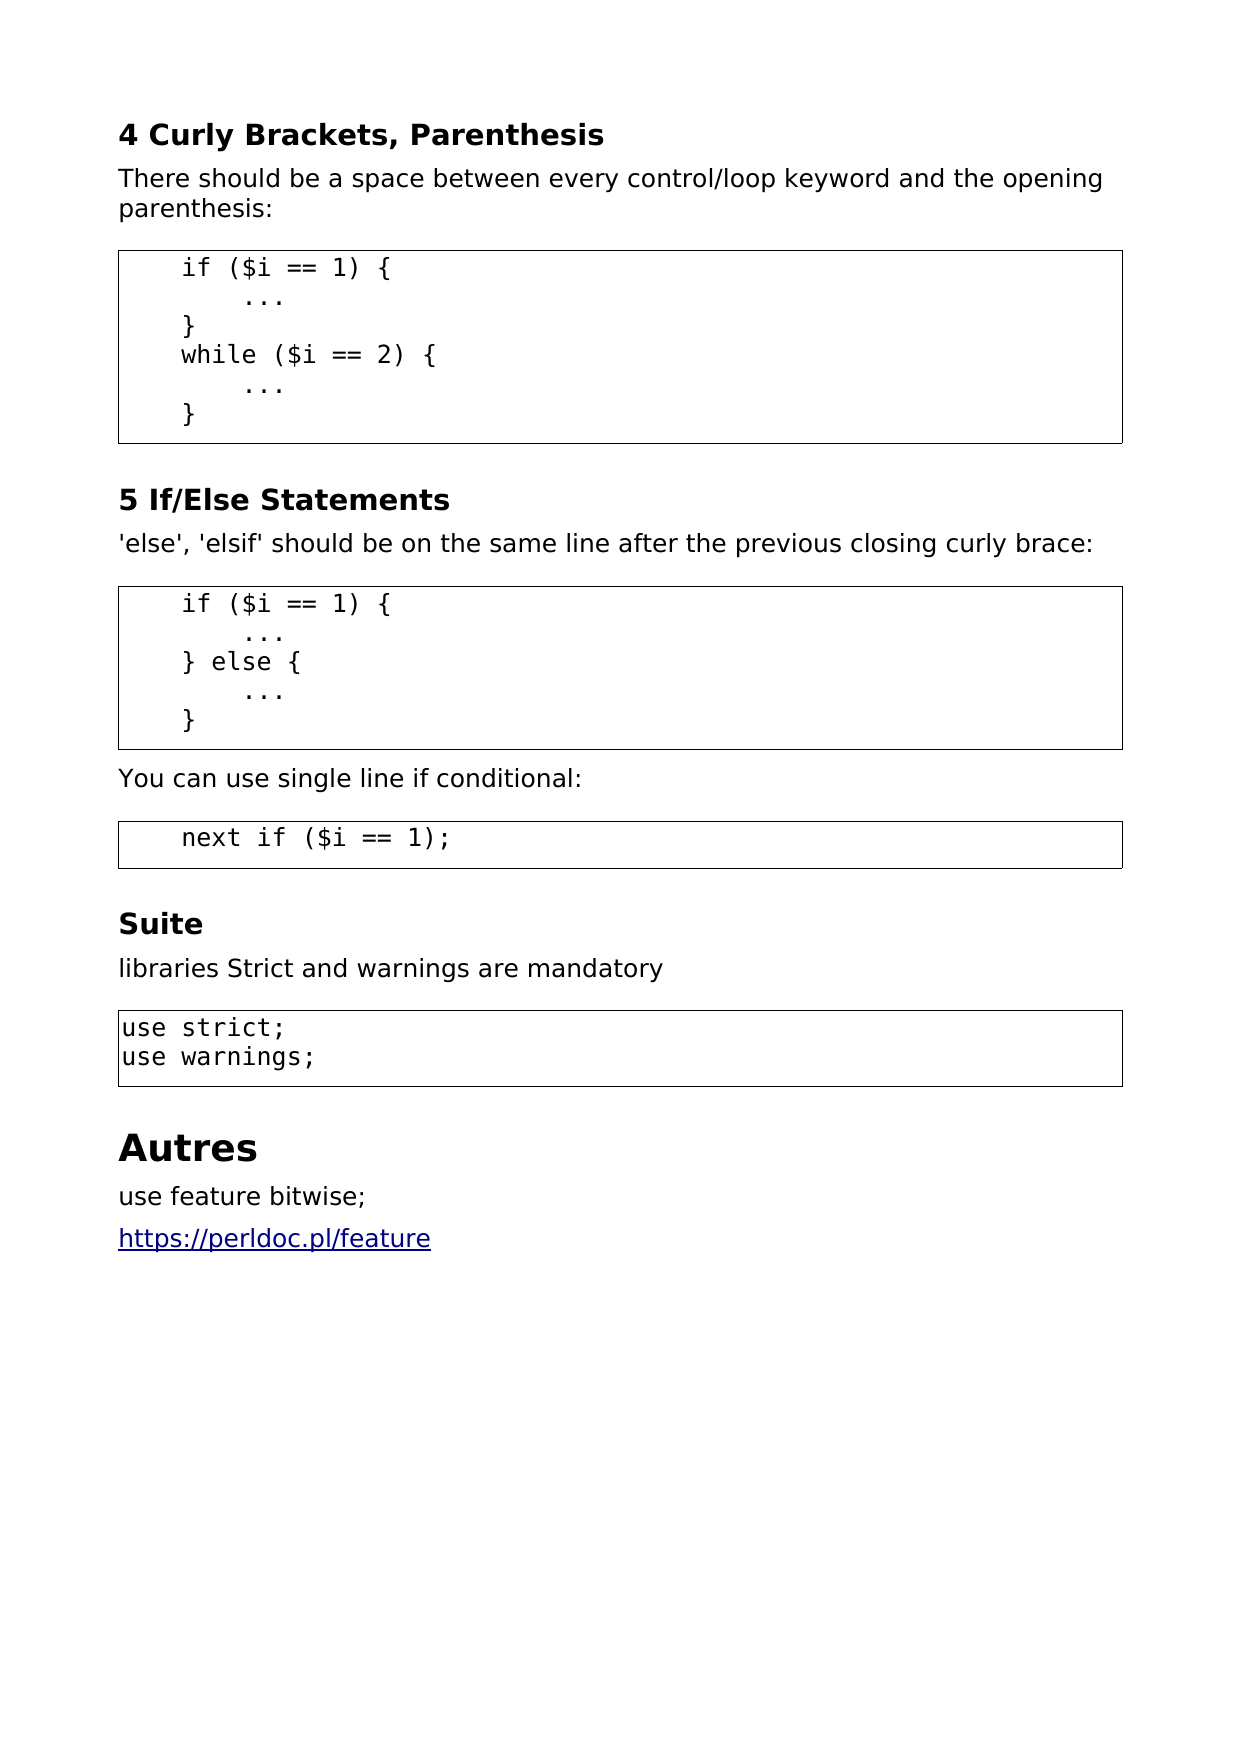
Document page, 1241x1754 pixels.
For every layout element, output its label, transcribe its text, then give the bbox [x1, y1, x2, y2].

subtitle 5 If/Else Statements [118, 483, 1122, 517]
text https://perldoc.pl/feature [118, 1224, 1122, 1253]
table_header next if ($i == 1); [119, 822, 1122, 867]
text You can use single line if conditional: [118, 764, 1122, 793]
table_header use strict; use warnings; [119, 1011, 1122, 1086]
text libraries Strict and warnings are mandatory [118, 954, 1122, 983]
text There should be a space between every control/loop keyword and the opening parenthesis: [118, 164, 1122, 223]
table_header if ($i == 1) { ... } while ($i == 2) { ... } [119, 251, 1122, 443]
subtitle Suite [118, 907, 1122, 941]
subtitle Autres [118, 1126, 1122, 1170]
subtitle 4 Curly Brackets, Parenthesis [118, 118, 1122, 152]
text use feature bitwise; [118, 1182, 1122, 1212]
table_header if ($i == 1) { ... } else { ... } [119, 587, 1122, 749]
text 'else', 'elsif' should be on the same line after the previous closing curly brace: [118, 529, 1122, 558]
